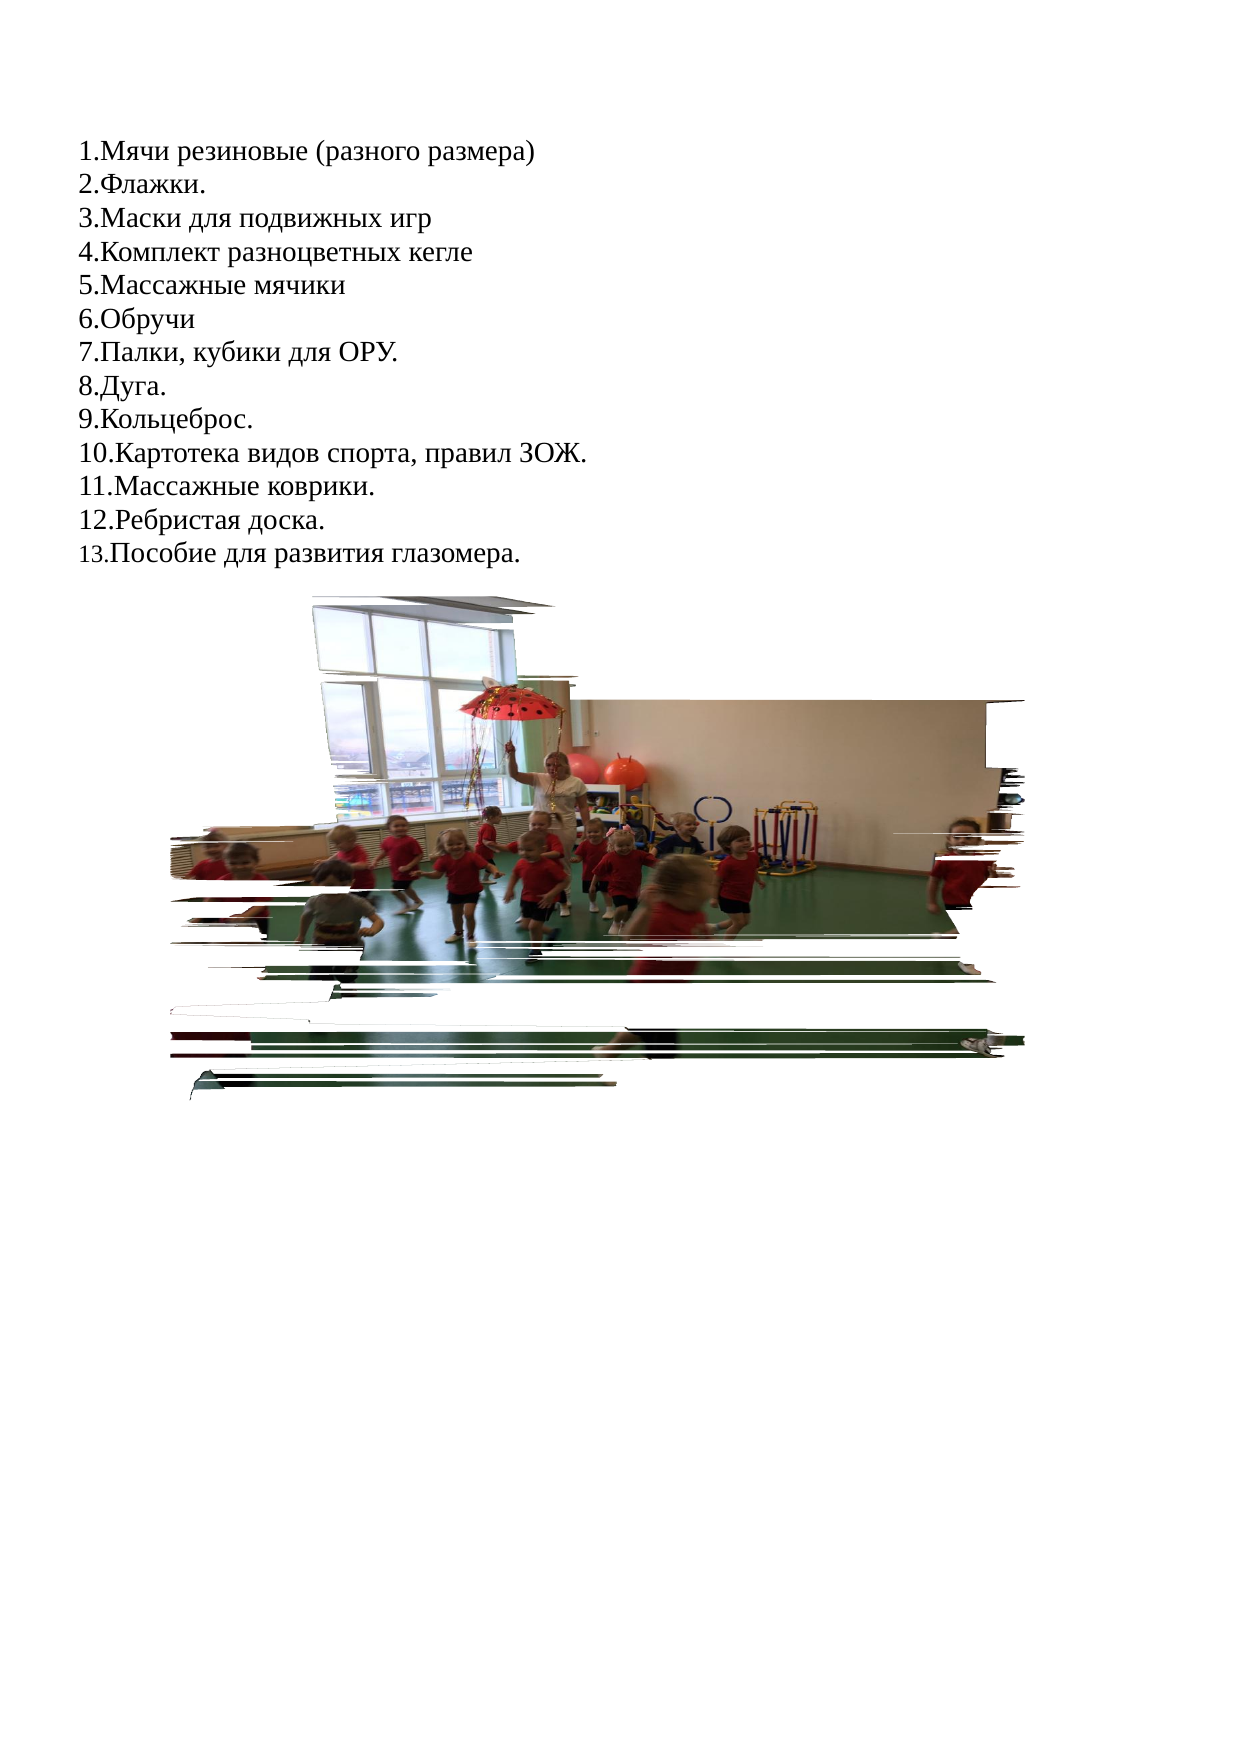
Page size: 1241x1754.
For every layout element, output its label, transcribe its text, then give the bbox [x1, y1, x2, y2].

list Пособие для развития глазомера. [78, 586, 1123, 620]
list Кольцеброс. [78, 452, 1123, 486]
list Массажные коврики. [78, 519, 1123, 553]
picture [171, 647, 1026, 1152]
text Физическое развитие [78, 99, 1123, 138]
list Массажные мячики [78, 318, 1123, 352]
list Комплект разноцветных кегле [78, 284, 1123, 318]
list Обручи [78, 352, 1123, 385]
list Палки, кубики для ОРУ. [78, 385, 1123, 419]
list Картотека видов спорта, правил ЗОЖ. [78, 486, 1123, 519]
list Маски для подвижных игр [78, 251, 1123, 284]
list Мячи резиновые (разного размера) [78, 184, 1123, 217]
list Дуга. [105, 428, 114, 445]
list Дуга. [78, 419, 1123, 452]
list Ребристая доска. [78, 553, 1123, 586]
list Флажки. [78, 217, 1123, 251]
